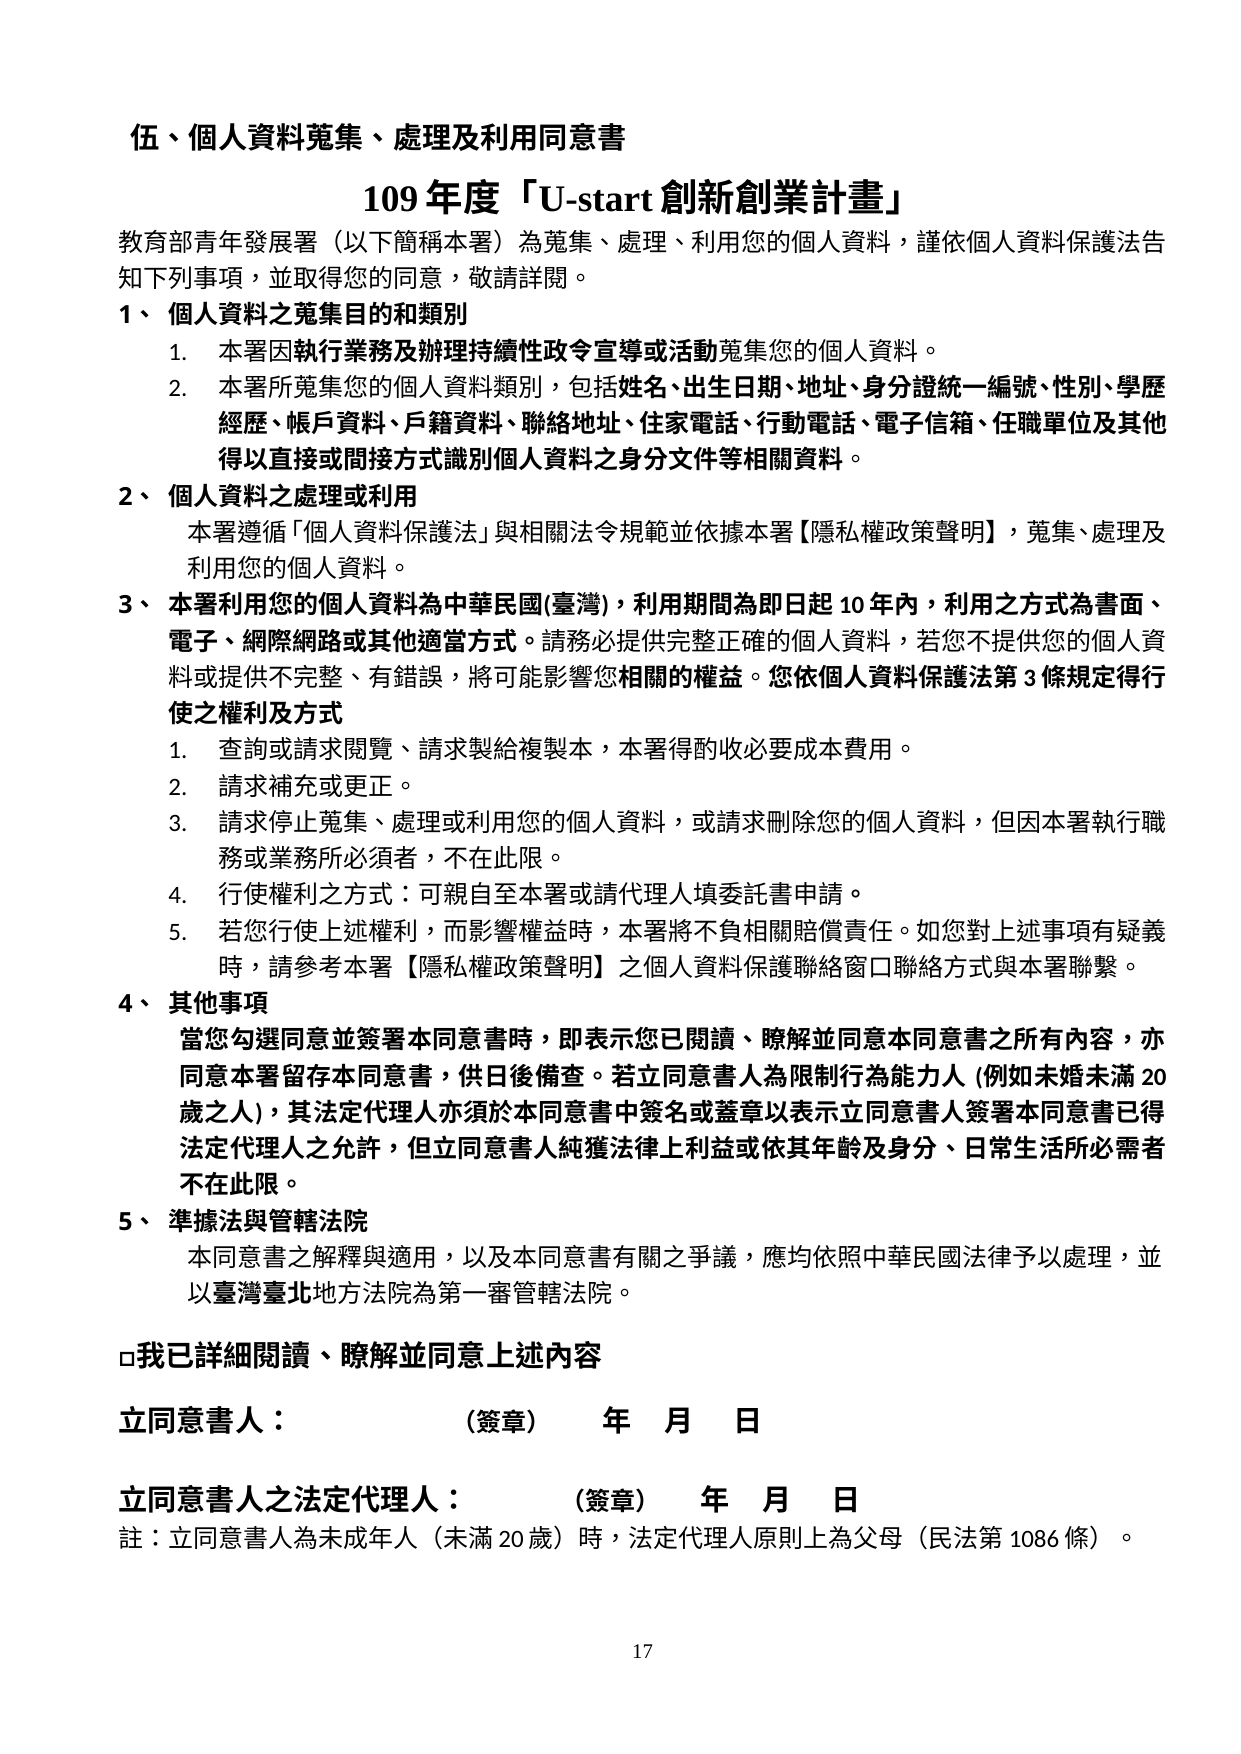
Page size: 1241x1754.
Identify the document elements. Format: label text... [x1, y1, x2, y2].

text 註：立同意書人為未成年人（未滿20歲）時，法定代理人原則上為父母（民法第1086條）。 [118, 1518, 1166, 1554]
text 本同意書之解釋與適用，以及本同意書有關之爭議，應均依照中華民國法律予以處理，並以臺灣臺北地方法院為第一審管轄法院。 [187, 1237, 1166, 1310]
list 查詢或請求閱覽、請求製給複製本，本署得酌收必要成本費用。 [168, 730, 1166, 766]
text 當您勾選同意並簽署本同意書時，即表示您已閱讀、瞭解並同意本同意書之所有內容，亦同意本署留存本同意書，供日後備查。若立同意書人為限制行為能力人 (例如未婚未滿20歲之人)，其法定代理人亦須於本同意書中簽名或蓋章以表示立同意書人簽署本同意書已得法定代理人之允許，但立同意書人純獲法律上利益或依其年齡及身分、日常生活所必需者，不在此限。 [179, 1020, 1166, 1201]
list 其他事項 [118, 984, 1166, 1020]
list 請求補充或更正。 [168, 766, 1166, 802]
text □我已詳細閱讀、瞭解並同意上述內容 [118, 1335, 1166, 1374]
text 教育部青年發展署（以下簡稱本署）為蒐集、處理、利用您的個人資料，謹依個人資料保護法告知下列事項，並取得您的同意，敬請詳閱。 [118, 222, 1166, 295]
list 本署利用您的個人資料為中華民國(臺灣)，利用期間為即日起10年內，利用之方式為書面、電子、網際網路或其他適當方式。請務必提供完整正確的個人資料，若您不提供您的個人資料或提供不完整、有錯誤，將可能影響您相關的權益。您依個人資料保護法第3條規定得行使之權利及方式 [118, 585, 1166, 730]
list 本署因執行業務及辦理持續性政令宣導或活動蒐集您的個人資料。 [168, 331, 1166, 367]
list 行使權利之方式：可親自至本署或請代理人填委託書申請。 [168, 875, 1166, 911]
text 本署遵循「個人資料保護法」與相關法令規範並依據本署【隱私權政策聲明】，蒐集、處理及利用您的個人資料。 [187, 512, 1166, 585]
list 若您行使上述權利，而影響權益時，本署將不負相關賠償責任。如您對上述事項有疑義時，請參考本署【隱私權政策聲明】之個人資料保護聯絡窗口聯絡方式與本署聯繫。 [168, 911, 1166, 984]
list 準據法與管轄法院 [118, 1201, 1166, 1237]
list 請求停止蒐集、處理或利用您的個人資料，或請求刪除您的個人資料，但因本署執行職務或業務所必須者，不在此限。 [168, 802, 1166, 875]
text 立同意書人之法定代理人： （簽章） 年 月 日 [118, 1479, 1166, 1518]
list 個人資料之處理或利用 [118, 476, 1166, 512]
text 立同意書人： （簽章） 年 月 日 [118, 1399, 1166, 1439]
text 伍、個人資料蒐集、處理及利用同意書 [118, 118, 1166, 156]
text 109年度「U-start創新創業計畫」 [118, 168, 1166, 222]
list 本署所蒐集您的個人資料類別，包括姓名、出生日期、地址、身分證統一編號、性別、學歷、經歷、帳戶資料、戶籍資料、聯絡地址、住家電話、行動電話、電子信箱、任職單位及其他得以直接或間接方式識別個人資料之身分文件等相關資料。 [168, 367, 1166, 476]
list 個人資料之蒐集目的和類別 [118, 295, 1166, 331]
